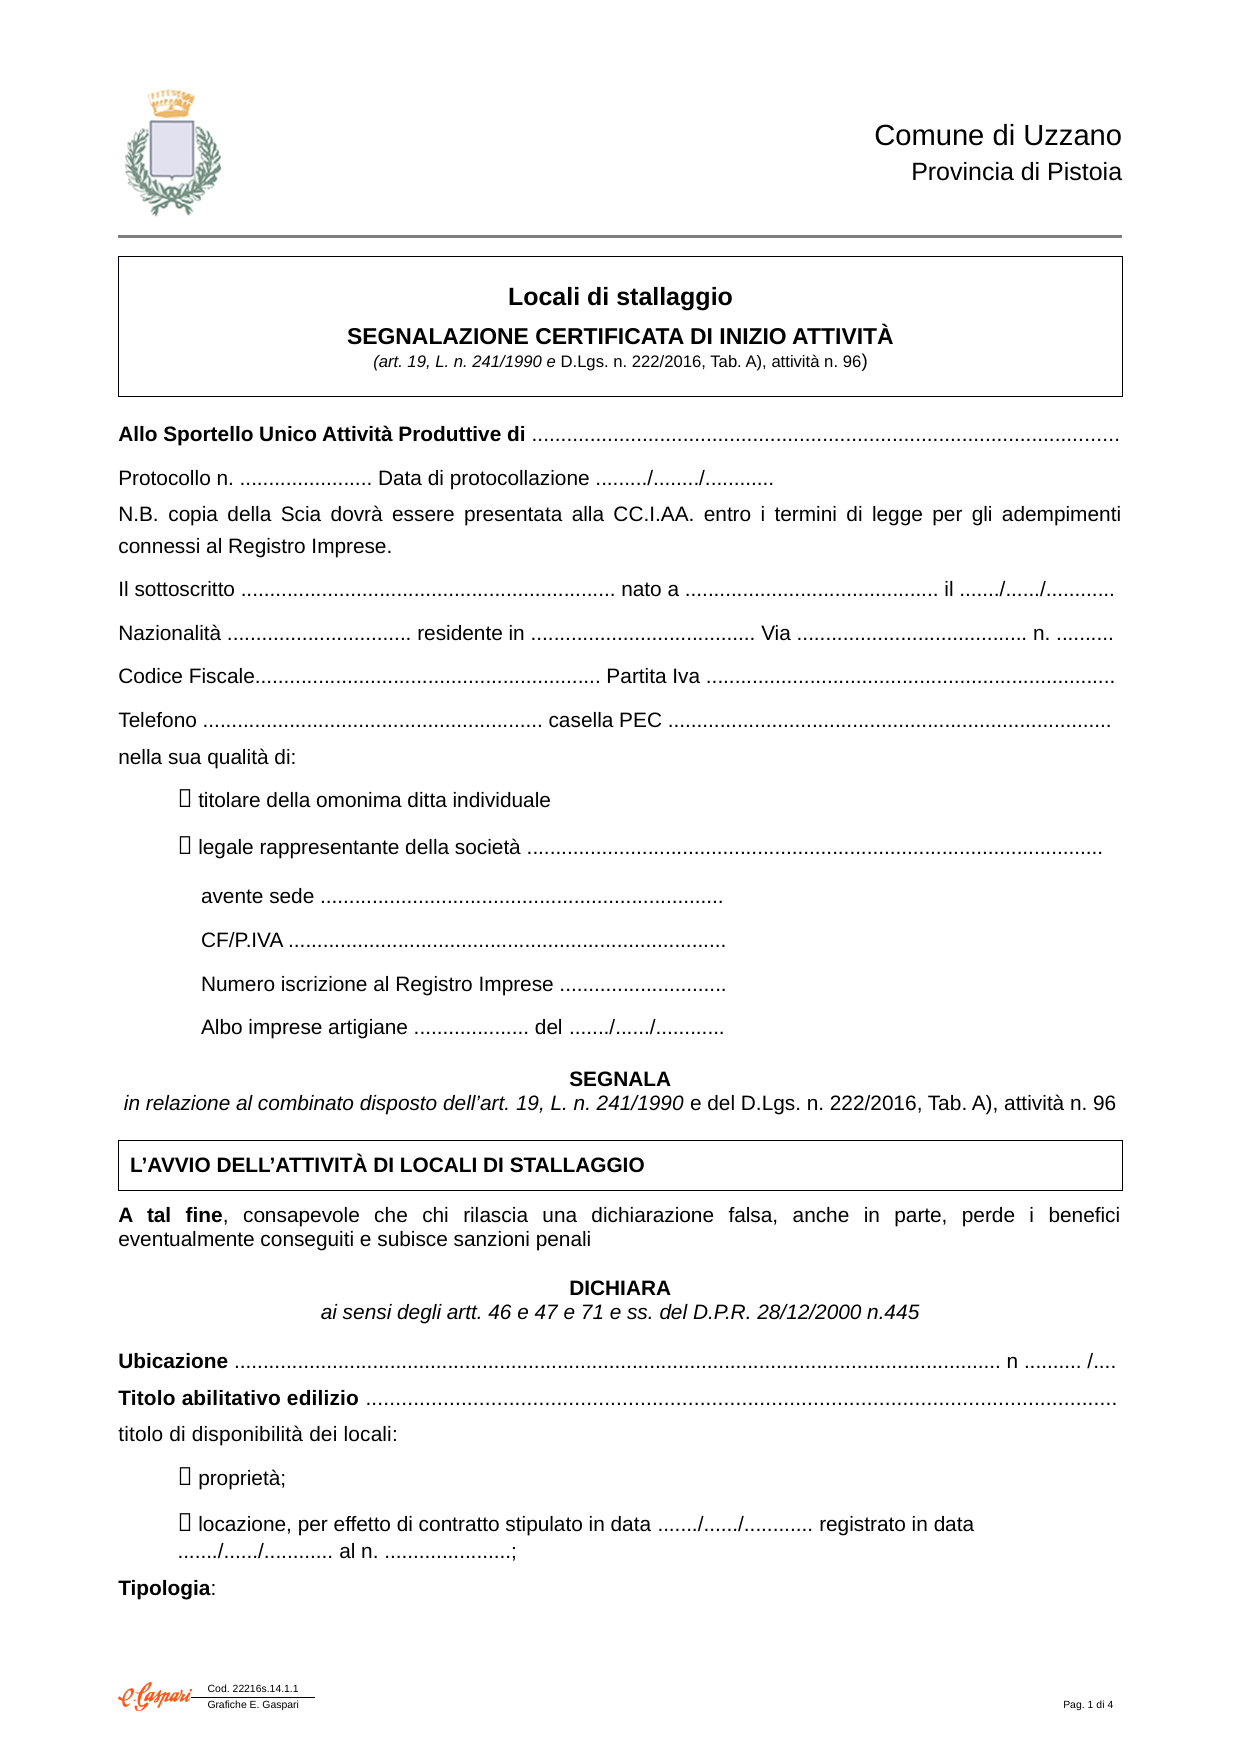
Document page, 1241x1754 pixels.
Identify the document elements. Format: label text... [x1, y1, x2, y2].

table_header L’AVVIO DELL’ATTIVITÀ DI LOCALI DI STALLAGGIO [119, 1141, 1122, 1189]
text Protocollo n. ....................... Data di protocollazione ........./......../............ [118, 466, 1122, 490]
text avente sede ...................................................................... [201, 884, 1122, 908]
text Ubicazione ..................................................................................................................................... n .......... /.... [118, 1349, 1122, 1373]
text Codice Fiscale............................................................ Partita Iva ....................................................................... [118, 664, 1122, 688]
picture [122, 185, 224, 219]
text SEGNALA [118, 1067, 1122, 1091]
text Numero iscrizione al Registro Imprese ............................. [201, 972, 1122, 996]
text  proprietà; [177, 1458, 1122, 1492]
text  locazione, per effetto di contratto stipulato in data ......./....../............ registrato in data ......./....../............ al n. ......................; [177, 1505, 1122, 1563]
text N.B. copia della Scia dovrà essere presentata alla CC.I.AA. entro i termini di legge per gli adempimenti connessi al Registro Imprese. [118, 502, 1122, 557]
text Comune di Uzzano [118, 118, 1122, 152]
table_header Locali di stallaggio SEGNALAZIONE CERTIFICATA DI INIZIO ATTIVITÀ (art. 19, L. n. 241/1990 e D.Lgs. n. 222/2016, Tab. A), attività n. 96) [119, 257, 1122, 396]
text Nazionalità ................................ residente in ....................................... Via ........................................ n. .......... [118, 621, 1122, 645]
text ai sensi degli artt. 46 e 47 e 71 e ss. del D.P.R. 28/12/2000 n.445 [118, 1300, 1122, 1324]
text Allo Sportello Unico Attività Produttive di [118, 422, 1122, 446]
picture [122, 152, 224, 157]
text nella sua qualità di: [118, 744, 1122, 768]
picture [118, 1682, 192, 1711]
text A tal fine, consapevole che chi rilascia una dichiarazione falsa, anche in parte, perde i benefici eventualmente conseguiti e subisce sanzioni penali [118, 1203, 1122, 1251]
text Tipologia: [118, 1575, 1128, 1599]
text Provincia di Pistoia [118, 157, 1122, 185]
text DICHIARA [118, 1276, 1122, 1300]
text Albo imprese artigiane .................... del ......./....../............ [201, 1015, 1122, 1039]
text Telefono ........................................................... casella PEC ............................................................................. [118, 708, 1122, 732]
text Titolo abilitativo edilizio .............................................................................................................................. [118, 1385, 1122, 1409]
text  titolare della omonima ditta individuale [177, 781, 1122, 815]
picture [122, 87, 224, 118]
text  legale rappresentante della società .................................................................................................... [177, 827, 1122, 862]
text Il sottoscritto ................................................................. nato a ............................................ il ......./....../............ [118, 577, 1122, 601]
text in relazione al combinato disposto dell’art. 19, L. n. 241/1990 e del D.Lgs. n. 222/2016, Tab. A), attività n. 96 [118, 1091, 1122, 1114]
text CF/P.IVA ............................................................................ [201, 928, 1122, 952]
text titolo di disponibilità dei locali: [118, 1422, 1122, 1446]
